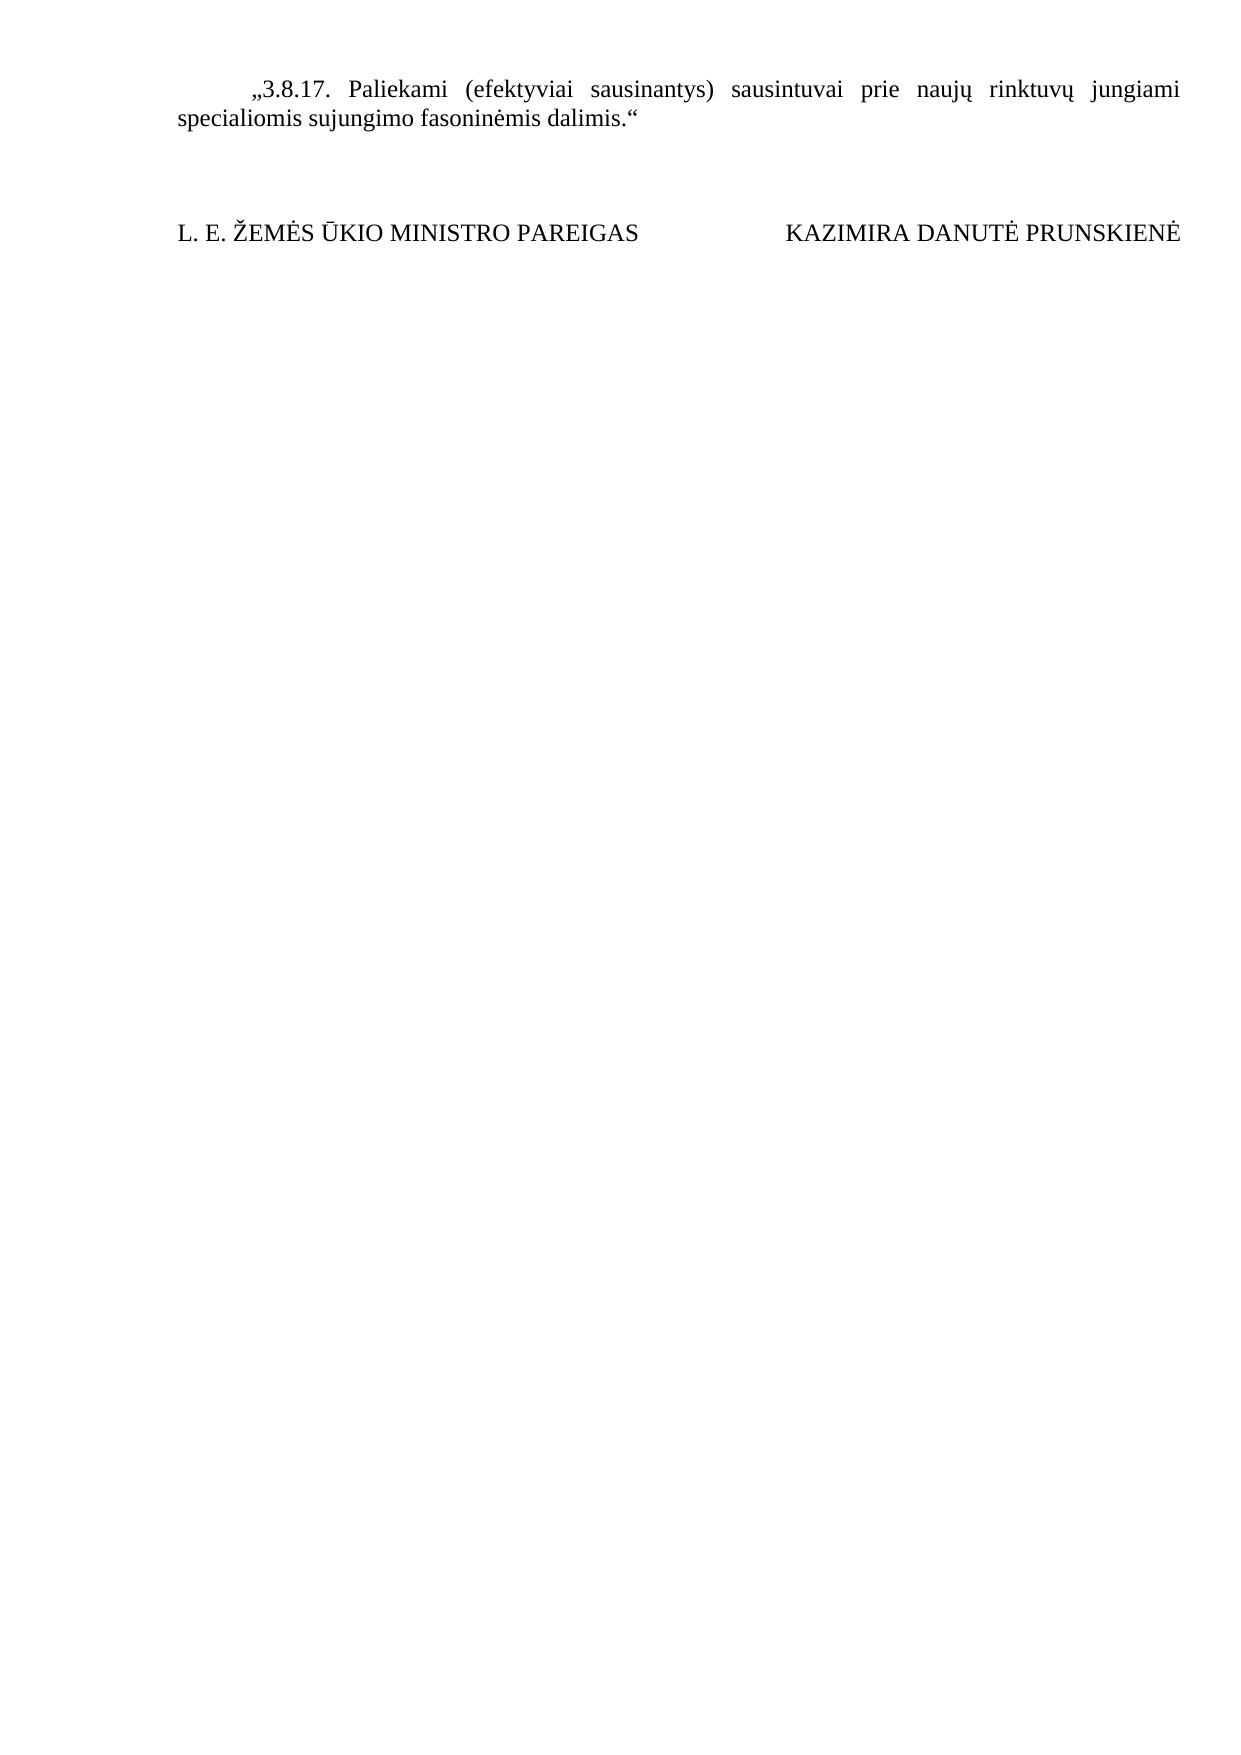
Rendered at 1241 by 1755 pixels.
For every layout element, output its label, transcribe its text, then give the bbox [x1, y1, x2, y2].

text L. E. ŽEMĖS ŪKIO MINISTRO PAREIGAS KAZIMIRA DANUTĖ PRUNSKIENĖ [177, 218, 1181, 246]
text „3.8.17. Paliekami (efektyviai sausinantys) sausintuvai prie naujų rinktuvų jungiami specialiomis sujungimo fasoninėmis dalimis.“ [177, 74, 1181, 131]
